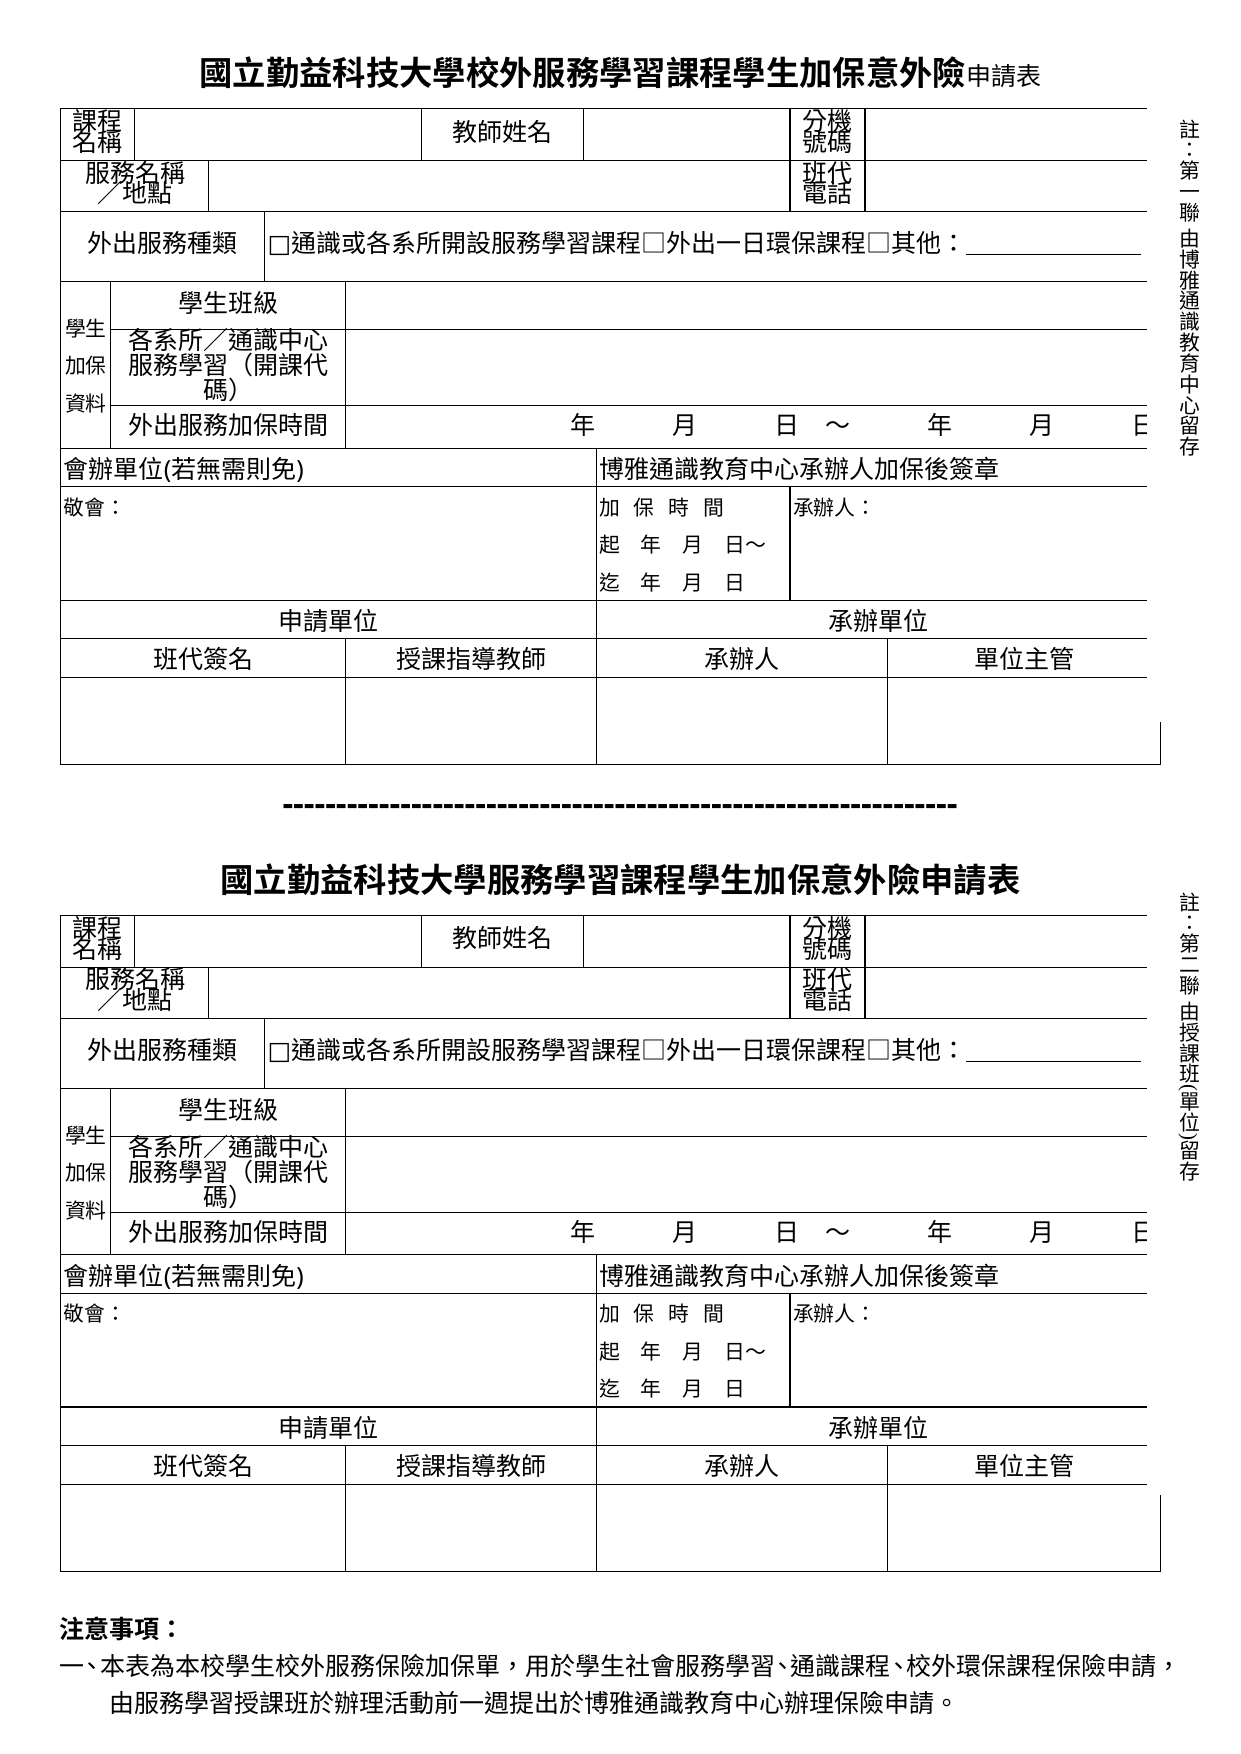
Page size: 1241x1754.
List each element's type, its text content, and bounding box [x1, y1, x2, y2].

table_cell □通識或各系所開設服務學習課程□外出一日環保課程□其他：＿＿＿＿＿＿＿ [265, 212, 1147, 281]
table_cell □通識或各系所開設服務學習課程□外出一日環保課程□其他：＿＿＿＿＿＿＿ [265, 1019, 1147, 1087]
table_cell [346, 678, 596, 764]
table_cell [346, 1485, 596, 1571]
text 一、本表為本校學生校外服務保險加保單，用於學生社會服務學習、通識課程、校外環保課程保險申請，由服務學習授課班於辦理活動前一週提出於博雅通識教育中心辦理保險申請。 [59, 1647, 1181, 1719]
table_cell 班代電話 [791, 161, 864, 211]
text 注意事項： [59, 1609, 1181, 1647]
table_cell 博雅通識教育中心承辦人加保後簽章 [597, 449, 1147, 486]
text 國立勤益科技大學服務學習課程學生加保意外險申請表 [59, 840, 1212, 1495]
table_cell 承辦人 [597, 1446, 887, 1483]
table_cell [209, 161, 789, 211]
table_cell 敬會： [61, 1294, 596, 1406]
table_header [135, 109, 421, 160]
table_cell [61, 678, 345, 764]
table_cell 學生加保 資料 [61, 1089, 110, 1254]
table_header 分機號碼 [791, 916, 864, 967]
table_cell 班代簽名 [61, 1446, 345, 1483]
table_cell 會辦單位(若無需則免) [61, 449, 596, 486]
table_header [866, 916, 1147, 967]
table_cell 外出服務加保時間 [111, 1213, 345, 1254]
table_cell 各系所／通識中心 服務學習（開課代碼） [111, 1137, 345, 1212]
table_cell 加保時間 起 年 月 日～ 迄 年 月 日 [597, 1294, 789, 1406]
table_cell 敬會： [61, 487, 596, 600]
table_cell [888, 1485, 1160, 1571]
table_cell 會辦單位(若無需則免) [61, 1255, 596, 1293]
table_cell [61, 1485, 345, 1571]
table_cell 服務名稱 ／地點 [61, 161, 208, 211]
table_cell 班代簽名 [61, 639, 345, 677]
table_cell [597, 678, 887, 764]
table_cell 博雅通識教育中心承辦人加保後簽章 [597, 1255, 1147, 1293]
table_cell 學生班級 [111, 1089, 345, 1136]
table_cell 承辦單位 [597, 1408, 1147, 1445]
text 註：第二聯 由授課班(單位)留存 [1175, 891, 1205, 1480]
table_header 教師姓名 [422, 109, 583, 160]
table_cell [597, 1485, 887, 1571]
table_cell 年 月 日～ 年 月 日 [346, 1213, 1147, 1254]
table_cell 學生加保 資料 [61, 282, 110, 448]
table_cell 承辦單位 [597, 601, 1147, 638]
table_cell 服務名稱 ／地點 [61, 968, 208, 1018]
table_cell 學生班級 [111, 282, 345, 329]
table_cell [346, 1089, 1147, 1136]
text 註：第一聯 由博雅通識教育中心留存 [1175, 118, 1205, 707]
table_header 課程 名稱 [61, 916, 134, 967]
table_cell 申請單位 [61, 1408, 596, 1445]
table_cell 授課指導教師 [346, 1446, 596, 1483]
table_cell 年 月 日～ 年 月 日 [346, 406, 1147, 448]
table_cell 單位主管 [888, 639, 1147, 677]
table_header [135, 916, 421, 967]
text --------------------------------------------------------------- [59, 765, 1181, 840]
table_cell 班代電話 [791, 968, 864, 1018]
table_cell [346, 282, 1147, 329]
table_cell 單位主管 [888, 1446, 1147, 1483]
text 國立勤益科技大學校外服務學習課程學生加保意外險申請表 [59, 33, 1212, 722]
table_cell [866, 161, 1147, 211]
table_header [584, 109, 789, 160]
table_cell 外出服務種類 [61, 212, 264, 281]
table_cell [866, 968, 1147, 1018]
table_cell [346, 330, 1147, 405]
table_cell [888, 678, 1160, 764]
table_cell 加保時間 起 年 月 日～ 迄 年 月 日 [597, 487, 789, 600]
table_header 教師姓名 [422, 916, 583, 967]
table_cell 外出服務加保時間 [111, 406, 345, 448]
table_cell 承辦人： [791, 487, 1147, 600]
table_header 分機號碼 [791, 109, 864, 160]
table_cell [346, 1137, 1147, 1212]
table_cell 授課指導教師 [346, 639, 596, 677]
table_cell [209, 968, 789, 1018]
table_header [584, 916, 789, 967]
table_cell 申請單位 [61, 601, 596, 638]
table_cell 各系所／通識中心 服務學習（開課代碼） [111, 330, 345, 405]
table_cell 承辦人： [791, 1294, 1147, 1406]
table_header 課程 名稱 [61, 109, 134, 160]
table_cell 承辦人 [597, 639, 887, 677]
table_header [866, 109, 1147, 160]
table_cell 外出服務種類 [61, 1019, 264, 1087]
